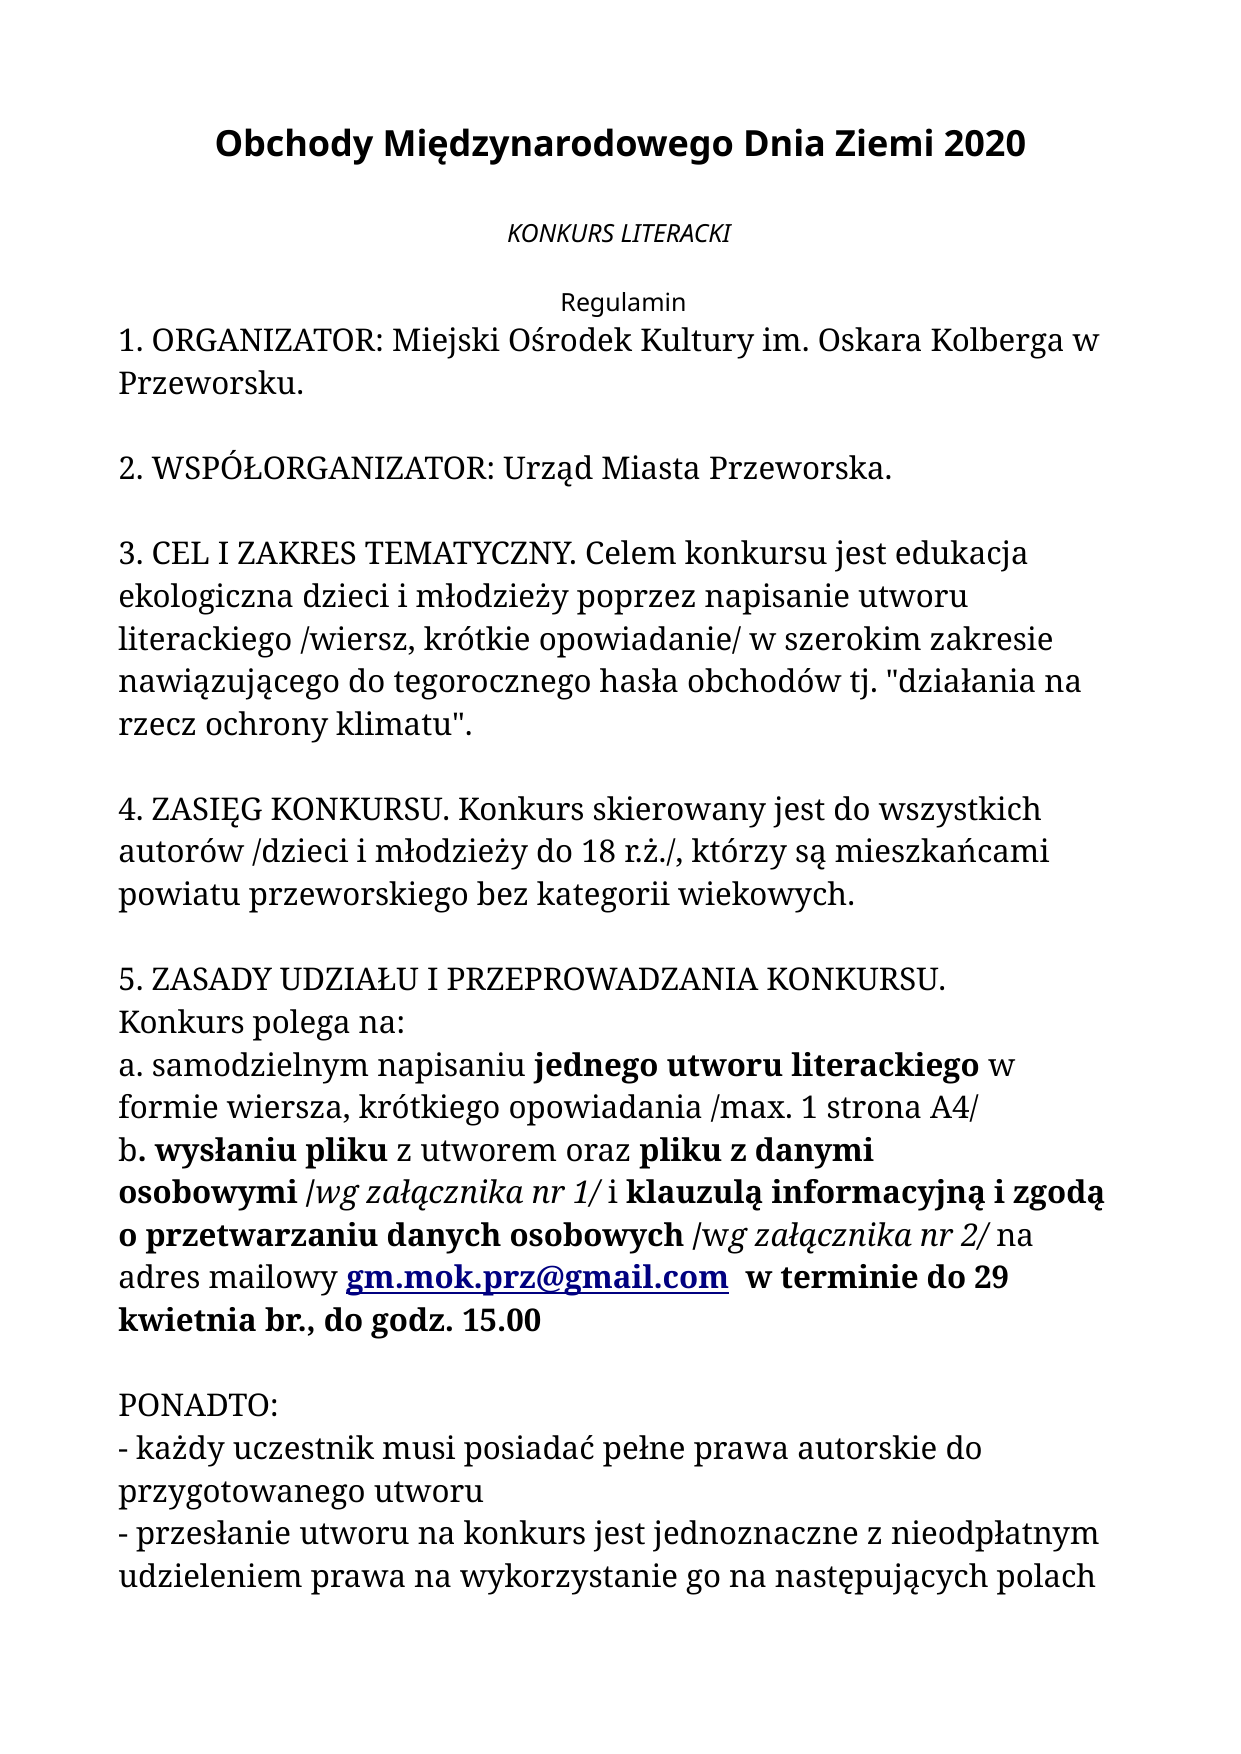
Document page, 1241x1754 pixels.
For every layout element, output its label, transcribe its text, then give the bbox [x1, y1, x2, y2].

text 2. WSPÓŁORGANIZATOR: Urząd Miasta Przeworska. [118, 446, 1122, 489]
text a. samodzielnym napisaniu jednego utworu literackiego w formie wiersza, krótkiego opowiadania /max. 1 strona A4/ [118, 1042, 1122, 1128]
text 5. ZASADY UDZIAŁU I PRZEPROWADZANIA KONKURSU. [118, 957, 1122, 1000]
text Konkurs polega na: [118, 1000, 1122, 1042]
text 1. ORGANIZATOR: Miejski Ośrodek Kultury im. Oskara Kolberga w Przeworsku. [118, 318, 1122, 403]
text KONKURS LITERACKI [118, 216, 1122, 250]
text Regulamin [118, 284, 1122, 318]
text 3. CEL I ZAKRES TEMATYCZNY. Celem konkursu jest edukacja ekologiczna dzieci i młodzieży poprzez napisanie utworu literackiego /wiersz, krótkie opowiadanie/ w szerokim zakresie nawiązującego do tegorocznego hasła obchodów tj. "działania na rzecz ochrony klimatu". [118, 531, 1122, 744]
text PONADTO: [118, 1383, 1122, 1426]
text - każdy uczestnik musi posiadać pełne prawa autorskie do przygotowanego utworu [118, 1426, 1122, 1511]
text - przesłanie utworu na konkurs jest jednoznaczne z nieodpłatnym udzieleniem prawa na wykorzystanie go na następujących polach [118, 1511, 1122, 1596]
text b. wysłaniu pliku z utworem oraz pliku z danymi osobowymi /wg załącznika nr 1/ i klauzulą informacyjną i zgodą o przetwarzaniu danych osobowych /wg załącznika nr 2/ na adres mailowy gm.mok.prz@gmail.com w terminie do 29 kwietnia br., do godz. 15.00 [118, 1128, 1122, 1341]
text Obchody Międzynarodowego Dnia Ziemi 2020 [118, 118, 1122, 167]
text 4. ZASIĘG KONKURSU. Konkurs skierowany jest do wszystkich autorów /dzieci i młodzieży do 18 r.ż./, którzy są mieszkańcami powiatu przeworskiego bez kategorii wiekowych. [118, 787, 1122, 915]
